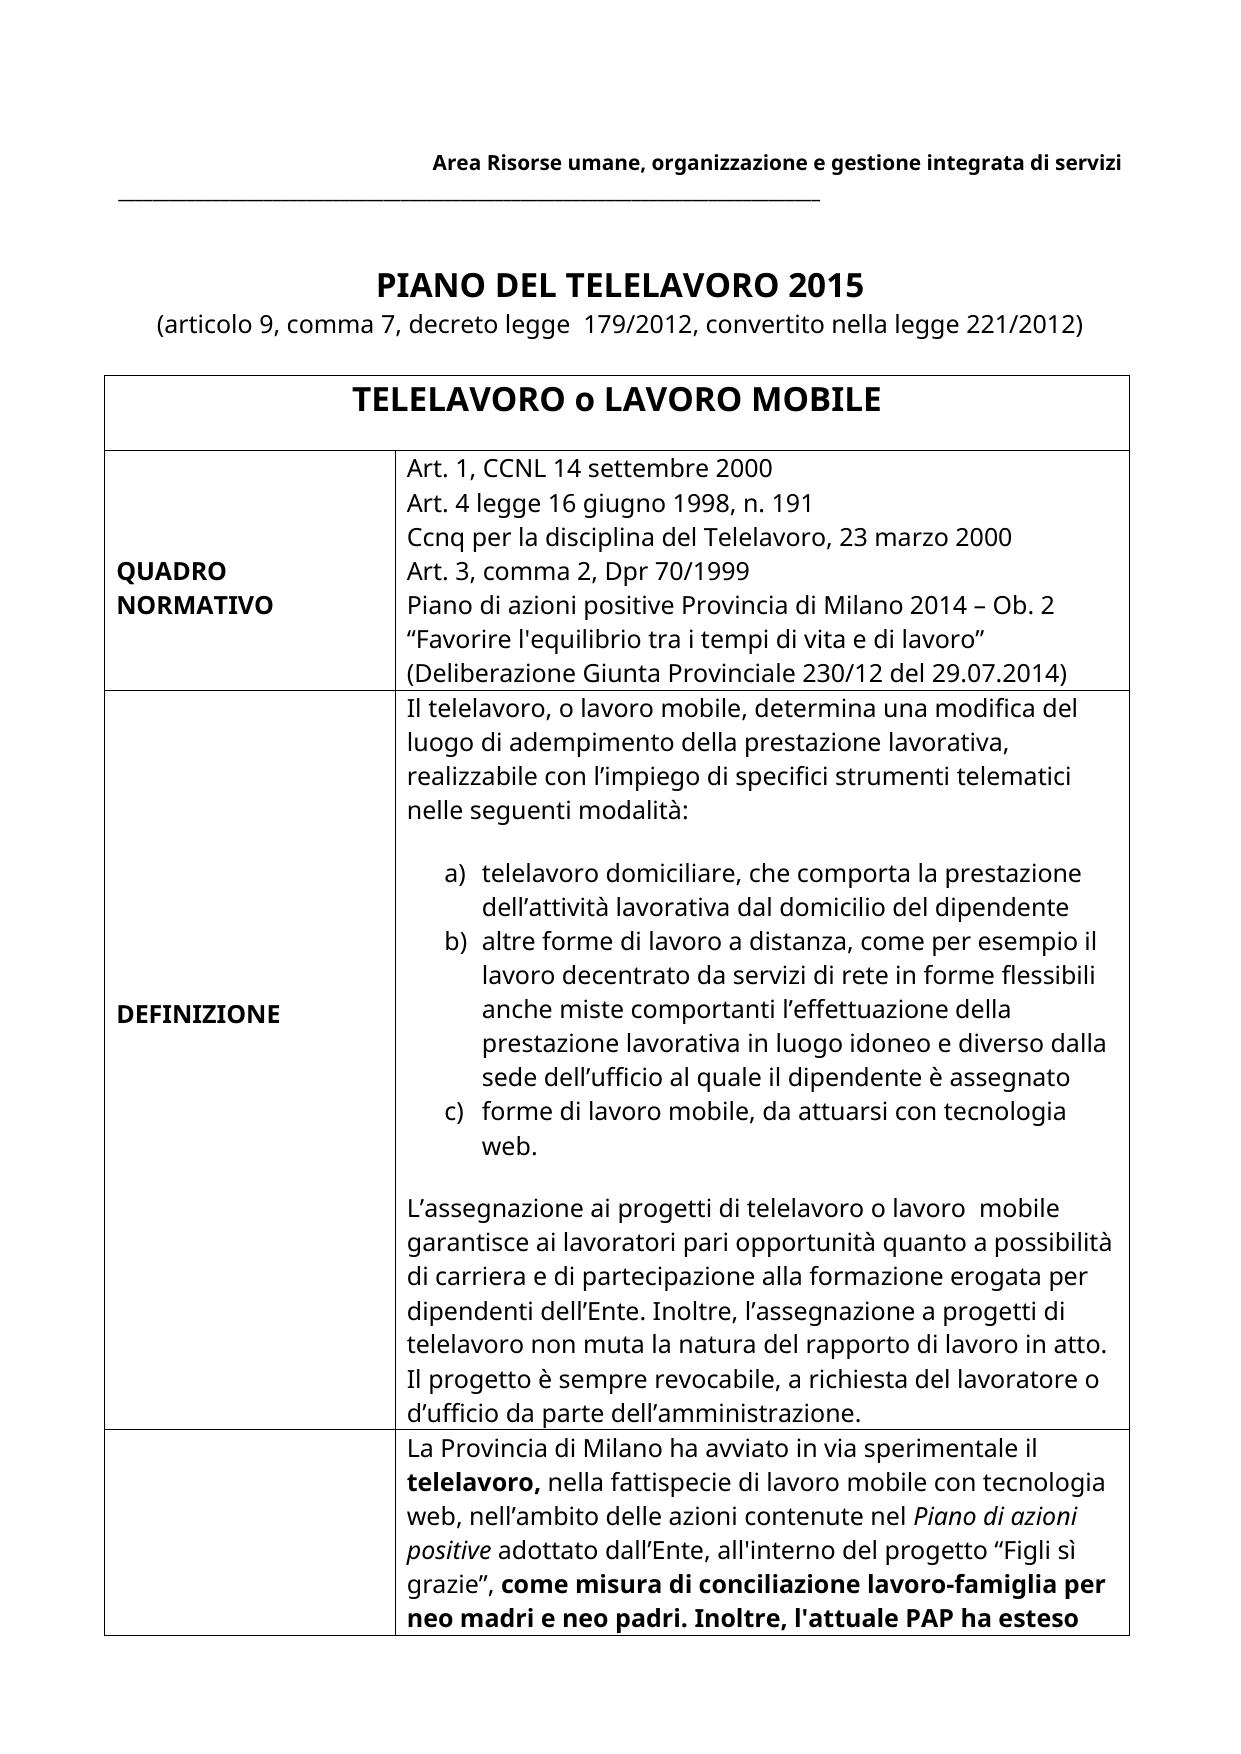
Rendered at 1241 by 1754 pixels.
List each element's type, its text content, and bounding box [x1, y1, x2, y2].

table_cell Art. 1, CCNL 14 settembre 2000 Art. 4 legge 16 giugno 1998, n. 191 Ccnq per la disciplina del Telelavoro, 23 marzo 2000 Art. 3, comma 2, Dpr 70/1999 Piano di azioni positive Provincia di Milano 2014 – Ob. 2 “Favorire l'equilibrio tra i tempi di vita e di lavoro” (Deliberazione Giunta Provinciale 230/12 del 29.07.2014) [396, 451, 1129, 689]
text __________________________________________________________________________________ [118, 176, 1122, 204]
table_cell DEFINIZIONE [105, 691, 395, 1429]
text PIANO DEL TELELAVORO 2015 [118, 261, 1122, 307]
table_cell Il telelavoro, o lavoro mobile, determina una modifica del luogo di adempimento della prestazione lavorativa, realizzabile con l’impiego di specifici strumenti telematici nelle seguenti modalità: telelavoro domiciliare, che comporta la prestazione dell’attività lavorativa dal domicilio del dipendente altre forme di lavoro a distanza, come per esempio il lavoro decentrato da servizi di rete in forme flessibili anche miste comportanti l’effettuazione della prestazione lavorativa in luogo idoneo e diverso dalla sede dell’ufficio al quale il dipendente è assegnato forme di lavoro mobile, da attuarsi con tecnologia web. L’assegnazione ai progetti di telelavoro o lavoro mobile garantisce ai lavoratori pari opportunità quanto a possibilità di carriera e di partecipazione alla formazione erogata per dipendenti dell’Ente. Inoltre, l’assegnazione a progetti di telelavoro non muta la natura del rapporto di lavoro in atto. Il progetto è sempre revocabile, a richiesta del lavoratore o d’ufficio da parte dell’amministrazione. [396, 691, 1129, 1429]
table_header TELELAVORO o LAVORO MOBILE [105, 376, 1129, 450]
table_cell QUADRO NORMATIVO [105, 451, 395, 689]
table_cell La Provincia di Milano ha avviato in via sperimentale il telelavoro, nella fattispecie di lavoro mobile con tecnologia web, nell’ambito delle azioni contenute nel Piano di azioni positive adottato dall’Ente, all'interno del progetto “Figli sì grazie”, come misura di conciliazione lavoro-famiglia per neo madri e neo padri. Inoltre, l'attuale PAP ha esteso [396, 1430, 1129, 1635]
text (articolo 9, comma 7, decreto legge 179/2012, convertito nella legge 221/2012) [118, 307, 1122, 341]
text Area Risorse umane, organizzazione e gestione integrata di servizi [118, 148, 1122, 176]
table_cell [105, 1430, 395, 1635]
